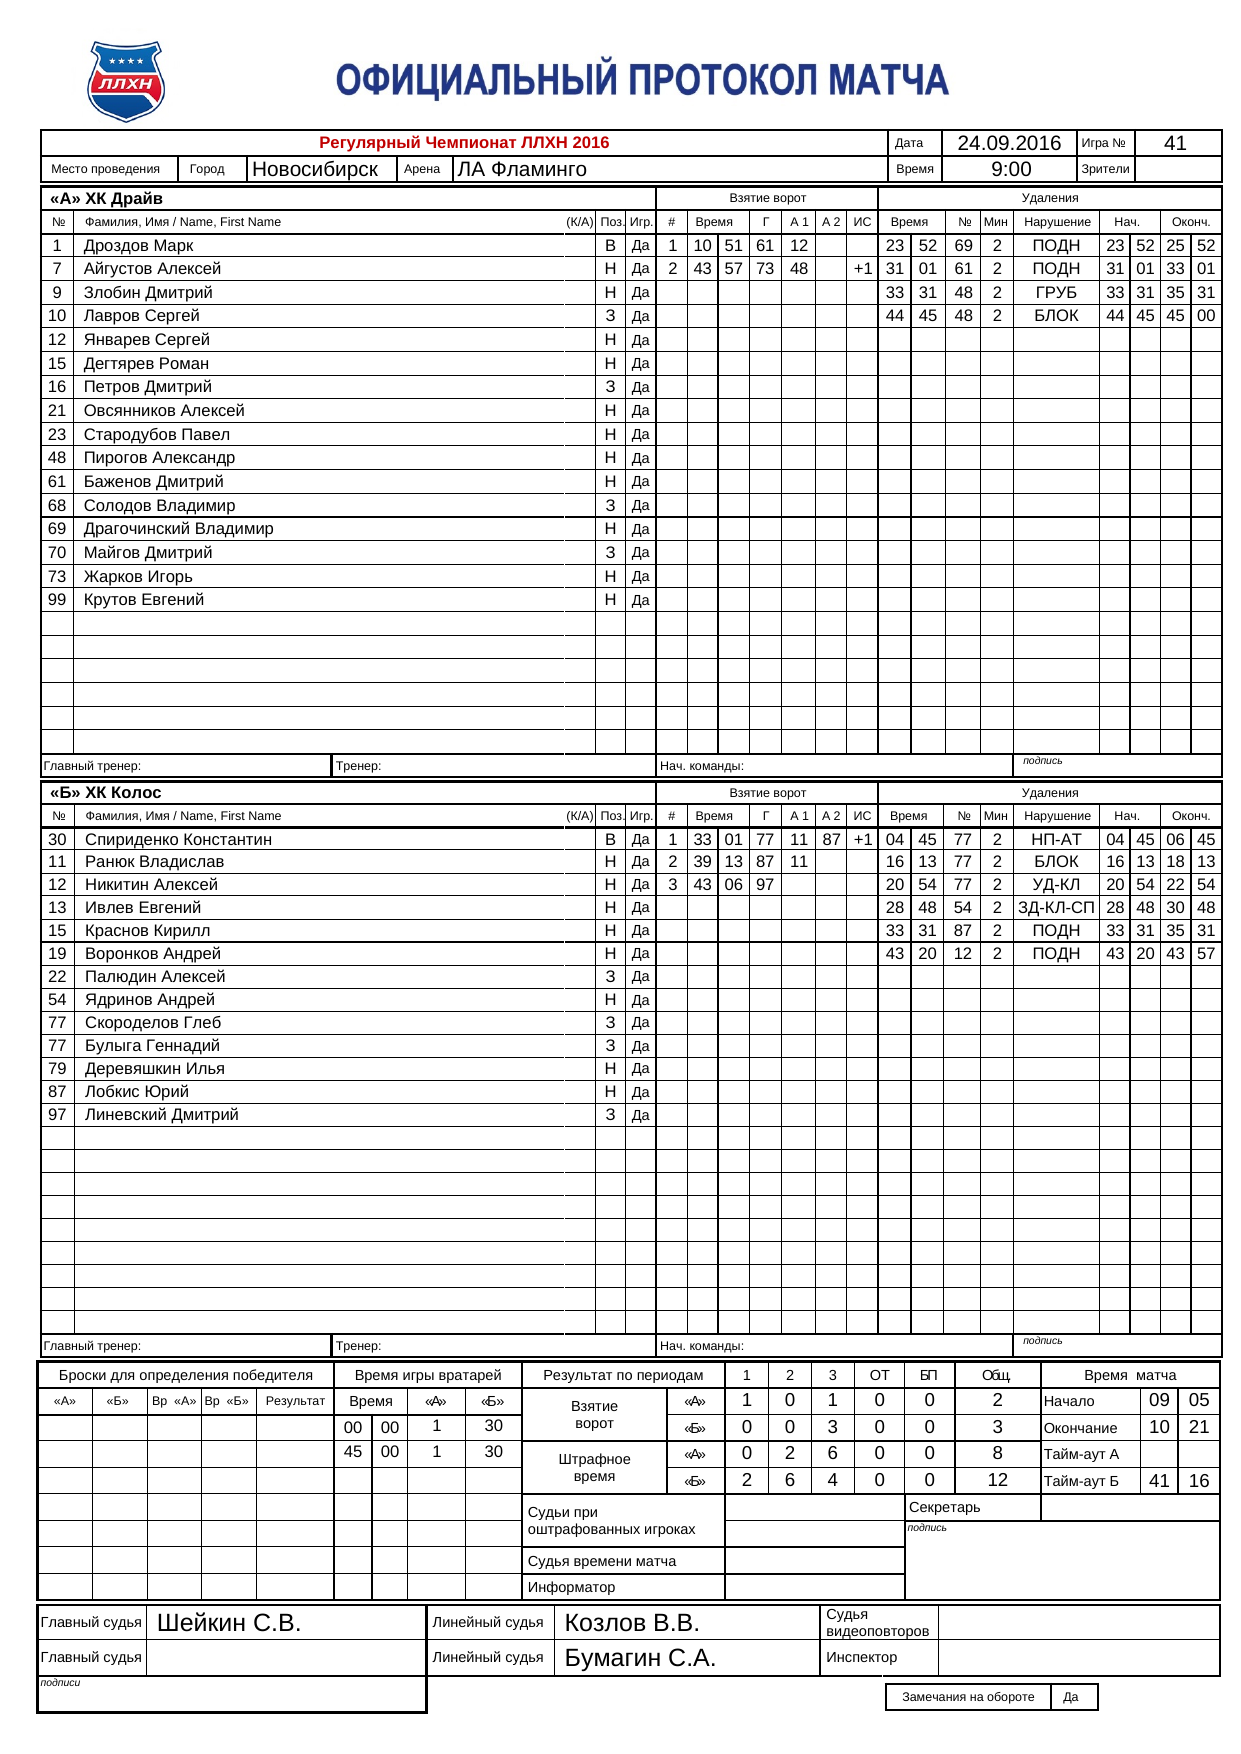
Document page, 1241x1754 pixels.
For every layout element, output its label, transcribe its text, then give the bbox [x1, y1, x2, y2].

table_cell [946, 730, 980, 753]
table_cell [1192, 1219, 1221, 1241]
table_cell [1014, 1104, 1099, 1126]
table_cell [596, 1311, 625, 1333]
table_cell [981, 470, 1013, 493]
table_cell [782, 588, 815, 611]
table_cell Тайм-аут А [1042, 1441, 1140, 1467]
table_cell [719, 636, 749, 658]
table_cell [1161, 470, 1190, 493]
table_cell [981, 1288, 1013, 1310]
table_cell 31 [912, 920, 943, 941]
table_cell [1131, 1081, 1160, 1103]
table_cell [596, 683, 625, 706]
table_cell [1161, 446, 1190, 469]
table_cell [74, 659, 564, 682]
table_cell 25 [1161, 235, 1190, 256]
table_cell [847, 1104, 877, 1126]
table_cell Секретарь [906, 1495, 1040, 1520]
table_cell [981, 1081, 1013, 1103]
table_cell 2 [981, 235, 1013, 256]
table_cell 4 [812, 1468, 854, 1493]
table_cell [1192, 376, 1221, 398]
table_cell 11 [42, 850, 74, 872]
table_cell Овсянников Алексей [74, 399, 564, 422]
table_cell [1192, 328, 1221, 351]
table_cell А 1 [782, 211, 815, 233]
table_cell [879, 588, 910, 611]
table_cell [1100, 636, 1129, 658]
table_cell Главный тренер: [42, 755, 330, 776]
table_cell [847, 989, 877, 1011]
table_cell Деревяшкин Илья [75, 1058, 564, 1079]
table_cell 43 [1161, 943, 1190, 964]
table_cell [428, 1677, 882, 1711]
table_cell Тренер: [333, 755, 655, 776]
table_cell 52 [1131, 235, 1160, 256]
table_cell 73 [42, 565, 73, 587]
table_cell [912, 1058, 943, 1079]
table_cell [912, 470, 945, 493]
table_cell [847, 1035, 877, 1057]
table_cell [1014, 518, 1099, 540]
table_header БП [905, 1363, 954, 1387]
table_cell 16 [1179, 1468, 1219, 1493]
table_cell [1131, 636, 1160, 658]
table_cell [719, 1196, 749, 1218]
table_cell [1161, 966, 1190, 987]
table_cell [657, 1127, 687, 1149]
table_cell Солодов Владимир [74, 494, 564, 516]
table_cell [93, 1494, 147, 1520]
table_cell [1014, 565, 1099, 587]
table_cell [335, 1574, 371, 1599]
table_cell [981, 1035, 1013, 1057]
table_cell [719, 470, 749, 493]
table_cell [408, 1574, 465, 1599]
table_cell [42, 1150, 74, 1172]
table_cell [750, 1058, 781, 1079]
table_cell [565, 920, 595, 941]
table_cell 2 [726, 1468, 768, 1493]
table_cell [879, 352, 910, 374]
table_cell [657, 588, 687, 611]
table_cell А 2 [816, 805, 846, 826]
table_cell [626, 1311, 655, 1333]
table_cell [626, 730, 655, 753]
table_cell [657, 1288, 687, 1310]
table_cell [912, 1104, 943, 1126]
table_cell 43 [688, 874, 717, 895]
table_cell 39 [688, 850, 717, 872]
table_cell [42, 707, 73, 729]
table_cell [750, 989, 781, 1011]
table_cell [879, 966, 910, 987]
table_cell [1192, 612, 1221, 634]
table_cell [626, 1219, 655, 1241]
table_cell Н [596, 281, 625, 303]
table_cell [688, 707, 717, 729]
table_cell [782, 1058, 815, 1079]
table_cell [688, 966, 717, 987]
table_cell [688, 636, 717, 658]
table_cell [1014, 1288, 1099, 1310]
table_cell Ядринов Андрей [75, 989, 564, 1011]
table_cell [1131, 328, 1160, 351]
table_cell [657, 683, 687, 706]
table_cell [688, 896, 717, 918]
table_cell [1014, 588, 1099, 611]
table_cell [944, 1311, 980, 1333]
table_cell [565, 636, 595, 658]
table_cell 45 [1192, 829, 1221, 849]
table_cell 2 [981, 281, 1013, 303]
table_cell 13 [42, 896, 74, 918]
table_cell [912, 989, 943, 1011]
table_cell Н [596, 874, 625, 895]
table_cell [466, 1574, 521, 1599]
table_cell Г [750, 805, 781, 826]
table_cell 54 [1131, 874, 1160, 895]
table_cell [565, 470, 595, 493]
table_cell [750, 943, 781, 964]
table_cell [912, 328, 945, 351]
table_cell [1192, 683, 1221, 706]
table_cell 0 [769, 1389, 811, 1413]
table_cell Фамилия, Имя / Name, First Name [74, 211, 565, 233]
table_cell 48 [946, 281, 980, 303]
table_cell [202, 1468, 256, 1493]
table_cell 15 [42, 352, 73, 374]
table_cell З [596, 376, 625, 398]
table_cell [847, 1127, 877, 1149]
table_cell [782, 1288, 815, 1310]
table_cell [1192, 565, 1221, 587]
table_cell [626, 1265, 655, 1287]
table_cell [782, 281, 815, 303]
table_cell [148, 1547, 201, 1573]
table_cell 15 [42, 920, 74, 941]
table_cell [816, 494, 846, 516]
table_cell [912, 1150, 943, 1172]
table_cell [657, 352, 687, 374]
table_cell [750, 1311, 781, 1333]
table_cell [782, 1150, 815, 1172]
table_cell +1 [847, 257, 877, 280]
table_cell 21 [42, 399, 73, 422]
table_cell [596, 1265, 625, 1287]
table_cell [39, 1441, 92, 1467]
table_cell [1192, 989, 1221, 1011]
table_cell [782, 376, 815, 398]
table_cell [944, 1081, 980, 1103]
table_cell [782, 1311, 815, 1333]
table_cell 1 [408, 1416, 465, 1440]
table_cell 31 [1192, 920, 1221, 941]
table_cell [565, 328, 595, 351]
table_cell [946, 423, 980, 445]
table_cell [202, 1547, 256, 1573]
table_cell 1 [657, 235, 687, 256]
table_cell [719, 1104, 749, 1126]
table_cell [1141, 1441, 1177, 1467]
table_cell Воронков Андрей [75, 943, 564, 964]
table_cell 1 [812, 1389, 854, 1413]
table_cell Окончание [1042, 1415, 1140, 1440]
table_cell ПОДН [1014, 257, 1099, 280]
table_cell [42, 1242, 74, 1264]
table_cell [688, 470, 717, 493]
table_cell [1131, 1012, 1160, 1033]
table_cell [1161, 1219, 1190, 1241]
table_cell [719, 446, 749, 469]
table_cell Н [596, 588, 625, 611]
table_cell 31 [912, 281, 945, 303]
table_cell Дегтярев Роман [74, 352, 564, 374]
table_cell [202, 1521, 256, 1546]
table_cell [42, 1265, 74, 1287]
table_cell [42, 636, 73, 658]
table_cell 33 [1161, 257, 1190, 280]
table_cell [946, 470, 980, 493]
table_cell [816, 636, 846, 658]
table_cell З [596, 1035, 625, 1057]
table_cell Да [626, 920, 655, 941]
table_cell [1100, 1081, 1129, 1103]
table_cell [202, 1441, 256, 1467]
table_cell [816, 423, 846, 445]
table_header Замечания на обороте [887, 1685, 1050, 1709]
table_cell [39, 1494, 92, 1520]
table_cell [750, 636, 781, 658]
table_cell [879, 1058, 910, 1079]
table_cell [981, 1104, 1013, 1126]
table_cell [981, 518, 1013, 540]
table_cell 48 [782, 257, 815, 280]
table_cell [1014, 1242, 1099, 1264]
table_cell [847, 707, 877, 729]
table_cell 30 [466, 1416, 521, 1440]
table_cell Н [596, 565, 625, 587]
table_cell 12 [42, 328, 73, 351]
table_cell 87 [944, 920, 980, 941]
table_cell [1131, 1104, 1160, 1126]
table_cell [1131, 541, 1160, 564]
table_cell Время [688, 805, 749, 826]
table_cell [847, 966, 877, 987]
table_cell [1100, 328, 1129, 351]
table_cell [1192, 470, 1221, 493]
table_cell В [596, 235, 625, 256]
table_cell 45 [1161, 305, 1190, 327]
table_cell УД-КЛ [1014, 874, 1099, 895]
table_cell З [596, 966, 625, 987]
table_cell [816, 1012, 846, 1033]
table_header Игра № [1078, 131, 1134, 155]
table_cell [719, 1127, 749, 1149]
table_cell [719, 1311, 749, 1333]
table_cell [1161, 1242, 1190, 1264]
table_cell [657, 659, 687, 682]
table_cell [688, 305, 717, 327]
table_cell 61 [750, 235, 781, 256]
table_cell [750, 920, 781, 941]
table_cell 00 [1192, 305, 1221, 327]
table_cell [93, 1547, 147, 1573]
table_cell [1136, 157, 1221, 181]
table_cell [1014, 1311, 1099, 1333]
table_cell [719, 518, 749, 540]
table_cell [1100, 1104, 1129, 1126]
table_cell 30 [42, 829, 74, 849]
table_cell [39, 1416, 92, 1440]
table_cell [816, 470, 846, 493]
table_cell [565, 730, 595, 753]
table_cell 48 [912, 896, 943, 918]
table_cell Да [626, 305, 655, 327]
table_cell [750, 399, 781, 422]
table_cell [719, 1242, 749, 1264]
table_cell [1014, 659, 1099, 682]
table_cell Лобкис Юрий [75, 1081, 564, 1103]
table_cell [1131, 565, 1160, 587]
table_cell 2 [657, 850, 687, 872]
table_cell [719, 943, 749, 964]
table_cell [879, 518, 910, 540]
table_cell [847, 423, 877, 445]
table_cell [147, 1640, 425, 1675]
table_cell 20 [912, 943, 943, 964]
table_header Результат по периодам [523, 1363, 724, 1387]
table_cell [879, 1035, 910, 1057]
table_cell [1100, 494, 1129, 516]
table_cell [1131, 1173, 1160, 1195]
table_cell [565, 1058, 595, 1079]
table_cell [657, 423, 687, 445]
table_cell 00 [373, 1441, 407, 1467]
table_cell [719, 707, 749, 729]
table_cell 9:00 [943, 157, 1076, 181]
table_cell 2 [981, 896, 1013, 918]
table_cell 20 [879, 874, 910, 895]
table_cell [719, 683, 749, 706]
table_cell [981, 588, 1013, 611]
table_cell [879, 494, 910, 516]
table_cell [373, 1494, 407, 1520]
table_cell Судьи при оштрафованных игроках [523, 1495, 724, 1546]
table_cell 33 [879, 281, 910, 303]
table_cell Нарушение [1014, 211, 1099, 233]
table_cell Ранюк Владислав [75, 850, 564, 872]
table_cell [688, 376, 717, 398]
table_cell 22 [42, 966, 74, 987]
table_cell Начало [1042, 1389, 1140, 1413]
table_cell [657, 989, 687, 1011]
table_cell 61 [42, 470, 73, 493]
table_cell [847, 1173, 877, 1195]
table_cell 1 [408, 1441, 465, 1467]
table_cell [879, 328, 910, 351]
table_cell # [657, 211, 687, 233]
table_cell [1100, 707, 1129, 729]
table_cell [847, 612, 877, 634]
table_cell [1131, 707, 1160, 729]
table_cell [596, 1219, 625, 1241]
table_cell [782, 352, 815, 374]
table_cell [657, 518, 687, 540]
table_cell 33 [688, 829, 717, 849]
table_cell [750, 1012, 781, 1033]
table_cell [912, 659, 945, 682]
table_cell [946, 541, 980, 564]
table_cell [565, 874, 595, 895]
table_cell З [596, 541, 625, 564]
table_cell [1100, 588, 1129, 611]
table_cell 04 [879, 829, 910, 849]
table_cell [688, 352, 717, 374]
table_cell [750, 659, 781, 682]
picture [5, 28, 1179, 129]
table_cell [981, 659, 1013, 682]
table_cell [719, 494, 749, 516]
table_cell [816, 707, 846, 729]
table_cell [750, 352, 781, 374]
table_cell ЗД-КЛ-СП [1014, 896, 1099, 918]
table_cell [688, 328, 717, 351]
table_cell [879, 612, 910, 634]
table_cell [565, 1311, 595, 1333]
table_cell 79 [42, 1058, 74, 1079]
table_cell [565, 1196, 595, 1218]
table_cell [257, 1521, 333, 1546]
table_cell [565, 1012, 595, 1033]
table_cell 44 [879, 305, 910, 327]
table_cell Нач. [1100, 211, 1160, 233]
table_cell 6 [769, 1468, 811, 1493]
table_cell [1192, 423, 1221, 445]
table_cell [42, 1127, 74, 1149]
table_cell Тайм-аут Б [1042, 1468, 1140, 1493]
table_cell [257, 1416, 333, 1440]
table_cell [782, 305, 815, 327]
table_cell 11 [782, 829, 815, 849]
table_cell 0 [769, 1415, 811, 1440]
table_cell «А» [39, 1389, 92, 1413]
table_cell [1014, 352, 1099, 374]
table_cell [75, 1242, 564, 1264]
table_cell [879, 1311, 910, 1333]
table_cell [1014, 707, 1099, 729]
table_cell Да [626, 281, 655, 303]
table_cell [816, 730, 846, 753]
table_cell 04 [1100, 829, 1129, 849]
table_cell 77 [42, 1035, 74, 1057]
table_cell Да [626, 966, 655, 987]
table_cell 0 [905, 1468, 954, 1493]
table_cell Н [596, 896, 625, 918]
table_cell Ивлев Евгений [75, 896, 564, 918]
table_cell [596, 1127, 625, 1149]
table_header Время игры вратарей [335, 1363, 521, 1387]
table_cell [939, 1640, 1219, 1675]
table_cell [719, 352, 749, 374]
table_cell [944, 966, 980, 987]
table_cell [1192, 636, 1221, 658]
table_cell [847, 305, 877, 327]
table_cell [74, 612, 564, 634]
table_cell [1014, 399, 1099, 422]
table_cell [944, 1035, 980, 1057]
table_cell [847, 281, 877, 303]
table_cell [1192, 541, 1221, 564]
table_cell [202, 1494, 256, 1520]
table_cell 06 [1161, 829, 1190, 849]
table_cell Да [626, 1058, 655, 1079]
table_cell [42, 1173, 74, 1195]
table_cell 23 [1100, 235, 1129, 256]
table_cell [944, 989, 980, 1011]
table_cell [657, 1081, 687, 1103]
table_cell [750, 305, 781, 327]
table_cell [847, 1311, 877, 1333]
table_cell Крутов Евгений [74, 588, 564, 611]
table_cell [981, 399, 1013, 422]
table_cell 0 [855, 1468, 904, 1493]
table_cell Да [626, 1081, 655, 1103]
table_cell [719, 1081, 749, 1103]
table_cell [981, 1173, 1013, 1195]
table_cell [1100, 1127, 1129, 1149]
table_cell [782, 1012, 815, 1033]
table_cell [816, 281, 846, 303]
table_cell 2 [981, 920, 1013, 941]
table_cell 31 [879, 257, 910, 280]
table_cell 69 [42, 518, 73, 540]
table_cell [726, 1575, 904, 1599]
table_cell [42, 730, 73, 753]
table_cell 57 [719, 257, 749, 280]
table_cell [719, 541, 749, 564]
table_cell [847, 235, 877, 256]
table_cell [1014, 730, 1099, 753]
table_cell [981, 1150, 1013, 1172]
table_cell 48 [42, 446, 73, 469]
table_cell [879, 470, 910, 493]
table_cell [1161, 1150, 1190, 1172]
table_cell [816, 257, 846, 280]
table_cell [1100, 683, 1129, 706]
table_cell [782, 1035, 815, 1057]
table_cell [981, 352, 1013, 374]
table_cell [1100, 612, 1129, 634]
table_cell [782, 874, 815, 895]
table_cell [565, 1150, 595, 1172]
table_cell Время [889, 157, 941, 181]
table_cell [879, 636, 910, 658]
table_cell [688, 281, 717, 303]
table_cell [565, 588, 595, 611]
table_cell [93, 1521, 147, 1546]
table_cell 87 [750, 850, 781, 872]
table_cell [466, 1521, 521, 1546]
table_cell [912, 1173, 943, 1195]
table_cell [879, 1081, 910, 1103]
table_cell [782, 328, 815, 351]
table_cell [466, 1468, 521, 1493]
table_cell [981, 1219, 1013, 1241]
table_cell [688, 399, 717, 422]
table_cell [565, 896, 595, 918]
table_cell 6 [812, 1442, 854, 1467]
table_cell [750, 683, 781, 706]
table_cell [719, 1173, 749, 1195]
table_cell [981, 565, 1013, 587]
table_cell [816, 352, 846, 374]
table_cell Петров Дмитрий [74, 376, 564, 398]
table_cell [1192, 518, 1221, 540]
table_cell Город [179, 157, 246, 181]
table_cell [93, 1441, 147, 1467]
table_cell [719, 989, 749, 1011]
table_cell 9 [42, 281, 73, 303]
table_cell [1161, 659, 1190, 682]
table_cell Да [626, 352, 655, 374]
table_cell [750, 1219, 781, 1241]
table_cell [782, 541, 815, 564]
table_cell 0 [905, 1442, 954, 1467]
table_cell [408, 1547, 465, 1573]
table_cell 09 [1141, 1389, 1177, 1413]
table_cell [1014, 1127, 1099, 1149]
table_cell [75, 1173, 564, 1195]
table_cell [1014, 1196, 1099, 1218]
table_cell [944, 1150, 980, 1172]
table_cell [847, 636, 877, 658]
table_cell [816, 612, 846, 634]
table_header 2 [769, 1363, 811, 1387]
table_cell подпись [1014, 1335, 1221, 1356]
table_cell [847, 1265, 877, 1287]
table_cell [1192, 1242, 1221, 1264]
table_cell [816, 376, 846, 398]
table_cell 43 [879, 943, 910, 964]
table_cell [981, 1265, 1013, 1287]
table_cell [981, 636, 1013, 658]
table_cell [719, 659, 749, 682]
table_cell [912, 1035, 943, 1057]
table_cell [1131, 518, 1160, 540]
table_cell [750, 518, 781, 540]
table_cell Игр. [626, 211, 655, 233]
table_cell Да [626, 423, 655, 445]
table_cell [944, 1219, 980, 1241]
table_cell [1161, 1311, 1190, 1333]
table_cell [816, 1265, 846, 1287]
table_cell 2 [981, 874, 1013, 895]
table_cell Да [626, 989, 655, 1011]
table_cell [1131, 376, 1160, 398]
table_cell [1192, 966, 1221, 987]
table_cell 73 [750, 257, 781, 280]
table_cell [750, 494, 781, 516]
table_cell 12 [782, 235, 815, 256]
table_cell Результат [257, 1389, 333, 1413]
table_cell [750, 565, 781, 587]
table_cell Судья времени матча [523, 1548, 724, 1573]
table_cell [596, 612, 625, 634]
table_cell [1161, 423, 1190, 445]
table_cell [944, 1242, 980, 1264]
table_cell [1192, 352, 1221, 374]
table_cell 01 [1131, 257, 1160, 280]
table_cell 1 [42, 235, 73, 256]
table_cell 0 [726, 1442, 768, 1467]
table_cell Да [626, 328, 655, 351]
table_cell [39, 1521, 92, 1546]
table_cell [912, 565, 945, 587]
table_cell [565, 399, 595, 422]
table_cell [1131, 1058, 1160, 1079]
table_header ОТ [855, 1363, 904, 1387]
table_header 24.09.2016 [943, 131, 1076, 155]
table_cell [596, 1242, 625, 1264]
table_cell [688, 494, 717, 516]
table_cell [466, 1547, 521, 1573]
table_cell [816, 989, 846, 1011]
table_cell [719, 612, 749, 634]
table_cell [93, 1574, 147, 1599]
table_cell 30 [1161, 896, 1190, 918]
table_cell [719, 305, 749, 327]
table_cell [816, 588, 846, 611]
table_cell [879, 399, 910, 422]
table_cell Да [626, 565, 655, 587]
table_cell 77 [944, 850, 980, 872]
table_header Да [1052, 1685, 1097, 1709]
table_cell Палюдин Алексей [75, 966, 564, 987]
table_cell Дроздов Марк [74, 235, 564, 256]
table_cell [565, 659, 595, 682]
table_cell [373, 1468, 407, 1493]
table_cell Да [626, 1012, 655, 1033]
table_cell 77 [944, 829, 980, 849]
table_cell [750, 1150, 781, 1172]
table_cell 1 [726, 1389, 768, 1413]
table_cell [944, 1127, 980, 1149]
table_cell [565, 541, 595, 564]
table_cell [1131, 588, 1160, 611]
table_cell [847, 1150, 877, 1172]
table_cell [816, 328, 846, 351]
table_cell [981, 328, 1013, 351]
table_cell (К/А) [565, 211, 595, 233]
table_cell [719, 730, 749, 753]
table_cell [688, 1127, 717, 1149]
table_cell [879, 1242, 910, 1264]
table_cell 52 [912, 235, 945, 256]
table_cell [1192, 1081, 1221, 1103]
table_cell 21 [1179, 1415, 1219, 1440]
table_cell [1192, 1173, 1221, 1195]
table_cell [816, 1219, 846, 1241]
table_cell 69 [946, 235, 980, 256]
table_cell 54 [42, 989, 74, 1011]
table_cell [74, 683, 564, 706]
table_cell [688, 588, 717, 611]
table_cell [981, 707, 1013, 729]
table_cell [782, 1242, 815, 1264]
table_cell Игр. [626, 805, 655, 826]
table_cell [750, 1173, 781, 1195]
table_cell [912, 1311, 943, 1333]
table_cell 45 [1131, 305, 1160, 327]
table_cell БЛОК [1014, 850, 1099, 872]
table_cell [879, 989, 910, 1011]
table_cell [944, 1104, 980, 1126]
table_cell [816, 1035, 846, 1057]
table_cell ИС [847, 211, 877, 233]
table_cell Да [626, 399, 655, 422]
table_cell [750, 966, 781, 987]
table_cell Да [626, 896, 655, 918]
table_cell Н [596, 920, 625, 941]
table_cell Судья видеоповторов [821, 1606, 938, 1639]
table_cell [847, 850, 877, 872]
table_cell 23 [42, 423, 73, 445]
table_cell [335, 1494, 371, 1520]
table_cell [912, 707, 945, 729]
table_cell [688, 1196, 717, 1218]
table_cell [816, 683, 846, 706]
table_cell 3 [657, 874, 687, 895]
table_cell [883, 1677, 1220, 1681]
table_cell ПОДН [1014, 943, 1099, 964]
table_cell [912, 423, 945, 445]
table_cell Да [626, 518, 655, 540]
table_cell [847, 659, 877, 682]
table_cell [1014, 612, 1099, 634]
table_cell [879, 423, 910, 445]
table_cell [782, 896, 815, 918]
table_cell [74, 636, 564, 658]
table_cell [257, 1468, 333, 1493]
table_cell [879, 541, 910, 564]
table_cell [657, 399, 687, 422]
table_cell ПОДН [1014, 235, 1099, 256]
table_cell 45 [335, 1441, 371, 1467]
table_cell 10 [688, 235, 717, 256]
table_cell [1100, 423, 1129, 445]
table_cell [626, 1173, 655, 1195]
table_cell [42, 1219, 74, 1241]
table_cell [946, 636, 980, 658]
table_cell 51 [719, 235, 749, 256]
table_cell [879, 1127, 910, 1149]
table_cell [1014, 541, 1099, 564]
table_cell [946, 518, 980, 540]
table_cell 00 [373, 1416, 407, 1440]
table_cell [719, 1150, 749, 1172]
table_cell 01 [912, 257, 945, 280]
table_cell [912, 494, 945, 516]
table_cell [1161, 1127, 1190, 1149]
table_cell [1100, 966, 1129, 987]
table_cell [657, 494, 687, 516]
table_cell [1131, 612, 1160, 634]
table_cell [1100, 1265, 1129, 1287]
table_cell 43 [688, 257, 717, 280]
table_cell [912, 683, 945, 706]
table_cell [782, 470, 815, 493]
table_cell [816, 920, 846, 941]
table_cell [750, 1242, 781, 1264]
table_cell [750, 1081, 781, 1103]
table_cell Да [626, 494, 655, 516]
table_cell # [657, 805, 687, 826]
table_cell [816, 1196, 846, 1218]
table_cell 77 [42, 1012, 74, 1033]
table_cell [565, 235, 595, 256]
table_cell Поз. [596, 211, 625, 233]
table_cell [750, 281, 781, 303]
table_cell [782, 612, 815, 634]
table_cell [408, 1468, 465, 1493]
table_cell [1131, 1311, 1160, 1333]
table_cell [335, 1547, 371, 1573]
table_cell [1100, 1288, 1129, 1310]
table_cell 19 [42, 943, 74, 964]
table_cell [719, 328, 749, 351]
table_cell 31 [1192, 281, 1221, 303]
table_cell [596, 730, 625, 753]
table_cell [847, 588, 877, 611]
table_cell [688, 730, 717, 753]
table_cell [657, 1150, 687, 1172]
table_cell [1014, 1058, 1099, 1079]
table_cell 0 [726, 1415, 768, 1440]
table_cell [1100, 541, 1129, 564]
table_cell [1014, 1150, 1099, 1172]
table_cell З [596, 1012, 625, 1033]
table_cell 16 [42, 376, 73, 398]
table_cell [912, 541, 945, 564]
table_cell Шейкин С.В. [147, 1606, 425, 1639]
table_cell [657, 541, 687, 564]
table_cell [565, 683, 595, 706]
table_cell [1131, 1265, 1160, 1287]
table_cell [816, 1173, 846, 1195]
table_cell [1192, 730, 1221, 753]
table_cell [1100, 1035, 1129, 1057]
table_cell З [596, 494, 625, 516]
table_cell 77 [750, 829, 781, 849]
table_cell [1100, 565, 1129, 587]
table_cell Г [750, 211, 781, 233]
table_cell [912, 518, 945, 540]
table_cell [688, 659, 717, 682]
table_cell 28 [879, 896, 910, 918]
table_cell Да [626, 470, 655, 493]
table_cell [596, 1173, 625, 1195]
table_cell Баженов Дмитрий [74, 470, 564, 493]
table_cell «Б » [466, 1389, 521, 1413]
table_cell [1100, 989, 1129, 1011]
table_cell [688, 1219, 717, 1241]
table_cell № [42, 805, 74, 826]
table_cell 97 [750, 874, 781, 895]
table_cell 31 [1131, 281, 1160, 303]
table_cell [565, 1219, 595, 1241]
table_cell [879, 565, 910, 587]
table_cell 2 [657, 257, 687, 280]
table_cell № [946, 211, 980, 233]
table_cell [981, 446, 1013, 469]
table_cell [981, 989, 1013, 1011]
table_cell [565, 1242, 595, 1264]
table_cell 68 [42, 494, 73, 516]
table_cell [946, 707, 980, 729]
table_cell Место проведения [42, 157, 177, 181]
table_cell 2 [981, 943, 1013, 964]
table_cell «Б» [668, 1415, 724, 1440]
table_cell 57 [1192, 943, 1221, 964]
table_cell [1100, 659, 1129, 682]
table_cell [688, 1058, 717, 1079]
table_cell [782, 494, 815, 516]
table_cell [1161, 1173, 1190, 1195]
table_cell [75, 1265, 564, 1287]
table_cell Н [596, 423, 625, 445]
table_cell [816, 1288, 846, 1310]
table_cell [1192, 1150, 1221, 1172]
table_cell Мин [981, 211, 1013, 233]
table_cell [816, 850, 846, 872]
table_cell [912, 588, 945, 611]
table_cell [565, 1173, 595, 1195]
table_cell [816, 1081, 846, 1103]
table_cell [816, 1058, 846, 1079]
table_cell [1014, 423, 1099, 445]
table_cell [847, 399, 877, 422]
table_cell [946, 612, 980, 634]
table_cell [1161, 1288, 1190, 1310]
table_cell [596, 659, 625, 682]
table_cell Новосибирск [248, 157, 396, 181]
table_cell Да [626, 257, 655, 280]
table_cell [1192, 446, 1221, 469]
table_cell [688, 1242, 717, 1264]
table_cell [626, 707, 655, 729]
table_cell [688, 989, 717, 1011]
table_cell Лавров Сергей [74, 305, 564, 327]
table_cell [750, 612, 781, 634]
table_cell [42, 1196, 74, 1218]
table_cell [565, 943, 595, 964]
table_cell 13 [912, 850, 943, 872]
table_cell 97 [42, 1104, 74, 1126]
table_cell [981, 423, 1013, 445]
table_cell Никитин Алексей [75, 874, 564, 895]
table_cell 99 [42, 588, 73, 611]
table_cell Да [626, 541, 655, 564]
table_cell [879, 1265, 910, 1287]
table_cell [816, 1311, 846, 1333]
table_cell 0 [905, 1415, 954, 1440]
table_cell [202, 1416, 256, 1440]
table_cell Главный тренер: [42, 1335, 330, 1356]
table_cell Н [596, 850, 625, 872]
table_cell Пирогов Александр [74, 446, 564, 469]
table_cell [847, 1219, 877, 1241]
table_cell [719, 1219, 749, 1241]
table_cell [1161, 989, 1190, 1011]
table_header Время матча [1042, 1363, 1219, 1387]
table_cell 87 [816, 829, 846, 849]
table_cell ЛА Фламинго [454, 157, 887, 181]
table_cell [657, 1104, 687, 1126]
table_cell Арена [398, 157, 452, 181]
table_cell [847, 352, 877, 374]
table_cell [1131, 1288, 1160, 1310]
table_cell [750, 470, 781, 493]
table_cell [257, 1441, 333, 1467]
table_header Броски для определения победителя [39, 1363, 333, 1387]
table_cell Айгустов Алексей [74, 257, 564, 280]
table_cell [816, 1150, 846, 1172]
table_cell [1131, 446, 1160, 469]
table_cell [1179, 1441, 1219, 1467]
table_cell [688, 423, 717, 445]
table_cell 2 [981, 850, 1013, 872]
table_cell «Б» [93, 1389, 147, 1413]
table_cell [1131, 966, 1160, 987]
table_cell [847, 683, 877, 706]
table_cell [816, 541, 846, 564]
table_cell [946, 352, 980, 374]
table_cell [946, 494, 980, 516]
table_cell [148, 1416, 201, 1440]
table_cell [782, 636, 815, 658]
table_cell [1131, 1219, 1160, 1241]
table_cell Штрафное время [523, 1442, 666, 1493]
table_cell [719, 1058, 749, 1079]
table_cell [939, 1606, 1219, 1639]
table_cell [626, 1242, 655, 1264]
table_cell [565, 423, 595, 445]
table_cell [75, 1150, 564, 1172]
table_cell [816, 1242, 846, 1264]
table_cell [1131, 989, 1160, 1011]
table_cell [688, 1265, 717, 1287]
table_cell Скороделов Глеб [75, 1012, 564, 1033]
table_cell [912, 1127, 943, 1149]
table_cell [1192, 494, 1221, 516]
table_cell [565, 305, 595, 327]
table_cell [75, 1288, 564, 1310]
table_cell [847, 1196, 877, 1218]
table_cell [719, 588, 749, 611]
table_cell [782, 518, 815, 540]
table_cell [1192, 588, 1221, 611]
table_cell [782, 423, 815, 445]
table_cell Н [596, 446, 625, 469]
table_cell [944, 1196, 980, 1218]
table_cell [981, 541, 1013, 564]
table_cell [944, 1288, 980, 1310]
table_cell [596, 1196, 625, 1218]
table_cell [847, 470, 877, 493]
table_cell [981, 1012, 1013, 1033]
table_cell [148, 1521, 201, 1546]
table_cell [1161, 1035, 1190, 1057]
table_cell [1131, 352, 1160, 374]
table_cell [626, 1196, 655, 1218]
table_cell [719, 920, 749, 941]
table_cell Да [626, 446, 655, 469]
table_cell [1161, 399, 1190, 422]
table_cell 30 [466, 1441, 521, 1467]
table_cell [782, 1173, 815, 1195]
table_cell [148, 1574, 201, 1599]
table_cell [782, 1081, 815, 1103]
table_cell [782, 683, 815, 706]
table_cell подписи [39, 1677, 425, 1711]
table_cell 13 [1131, 850, 1160, 872]
table_cell [75, 1219, 564, 1241]
table_cell [879, 1196, 910, 1218]
table_header 3 [812, 1363, 854, 1387]
table_cell [1100, 1150, 1129, 1172]
table_cell [1192, 1127, 1221, 1149]
table_cell [1014, 683, 1099, 706]
table_cell [719, 281, 749, 303]
table_cell [782, 989, 815, 1011]
table_cell ИС [847, 805, 877, 826]
table_cell [565, 850, 595, 872]
table_cell 35 [1161, 920, 1190, 941]
table_cell [816, 1127, 846, 1149]
table_cell 2 [981, 305, 1013, 327]
table_cell [565, 1265, 595, 1287]
table_cell [750, 707, 781, 729]
table_cell [93, 1468, 147, 1493]
table_cell «А» [408, 1389, 465, 1413]
table_cell [626, 659, 655, 682]
table_cell [1192, 399, 1221, 422]
table_cell [847, 730, 877, 753]
table_cell [657, 328, 687, 351]
table_cell [879, 376, 910, 398]
table_cell 77 [944, 874, 980, 895]
table_header «А» ХК Драйв [42, 188, 655, 209]
table_cell [335, 1521, 371, 1546]
table_cell 01 [1192, 257, 1221, 280]
table_cell [946, 659, 980, 682]
table_cell [596, 1150, 625, 1172]
table_cell [1131, 1035, 1160, 1057]
table_cell [847, 943, 877, 964]
table_cell БЛОК [1014, 305, 1099, 327]
table_cell [847, 874, 877, 895]
table_cell [782, 565, 815, 587]
table_cell [1014, 966, 1099, 987]
table_cell [847, 1288, 877, 1310]
table_cell 54 [912, 874, 943, 895]
table_cell [912, 1012, 943, 1033]
table_cell [657, 1058, 687, 1079]
table_header Удаления [879, 188, 1221, 209]
table_cell [688, 1104, 717, 1126]
table_cell [1161, 1104, 1190, 1126]
table_cell А 2 [816, 211, 846, 233]
table_cell [719, 1012, 749, 1033]
table_cell [847, 1012, 877, 1033]
table_cell [75, 1196, 564, 1218]
table_cell [626, 1127, 655, 1149]
table_cell 54 [1192, 874, 1221, 895]
table_cell [688, 1288, 717, 1310]
table_cell 31 [1100, 257, 1129, 280]
table_cell [1100, 470, 1129, 493]
table_cell Краснов Кирилл [75, 920, 564, 941]
table_cell Н [596, 989, 625, 1011]
table_cell [257, 1547, 333, 1573]
table_cell [565, 376, 595, 398]
table_cell [1161, 730, 1190, 753]
table_cell Линейный судья [428, 1606, 554, 1639]
table_cell [1100, 399, 1129, 422]
table_cell [750, 376, 781, 398]
table_cell [39, 1547, 92, 1573]
table_cell [1014, 636, 1099, 658]
table_cell [912, 1196, 943, 1218]
table_cell Время [879, 805, 943, 826]
table_cell [1161, 636, 1190, 658]
table_cell Н [596, 399, 625, 422]
table_cell [719, 1035, 749, 1057]
table_cell [1161, 1081, 1190, 1103]
table_cell [782, 1196, 815, 1218]
table_cell [750, 423, 781, 445]
table_cell [1192, 1104, 1221, 1126]
table_cell Драгочинский Владимир [74, 518, 564, 540]
table_cell 48 [1192, 896, 1221, 918]
table_cell 20 [1100, 874, 1129, 895]
table_cell [1131, 1127, 1160, 1149]
table_cell Главный судья [39, 1606, 146, 1639]
table_cell 20 [1131, 943, 1160, 964]
table_cell [750, 1196, 781, 1218]
table_cell Да [626, 943, 655, 964]
table_cell [408, 1521, 465, 1546]
table_cell [657, 565, 687, 587]
table_cell [657, 305, 687, 327]
table_cell [1131, 494, 1160, 516]
table_cell [1100, 1173, 1129, 1195]
table_cell [75, 1311, 564, 1333]
table_cell Вр «Б» [202, 1389, 256, 1413]
table_cell [688, 541, 717, 564]
table_cell Время [879, 211, 945, 233]
table_cell [750, 541, 781, 564]
table_cell [782, 1104, 815, 1126]
table_cell [879, 707, 910, 729]
table_cell [42, 659, 73, 682]
table_cell [1131, 683, 1160, 706]
table_cell [981, 966, 1013, 987]
table_cell 06 [719, 874, 749, 895]
table_cell 44 [1100, 305, 1129, 327]
table_cell [1192, 1265, 1221, 1287]
table_cell [944, 1265, 980, 1287]
table_cell [879, 683, 910, 706]
table_cell [1014, 1173, 1099, 1195]
table_cell [202, 1574, 256, 1599]
table_cell [1099, 1682, 1220, 1711]
table_cell [1161, 1196, 1190, 1218]
table_cell Да [626, 588, 655, 611]
table_cell [565, 1081, 595, 1103]
table_cell Бумагин С.А. [555, 1640, 819, 1675]
table_cell 13 [719, 850, 749, 872]
table_cell Н [596, 352, 625, 374]
table_cell [719, 966, 749, 987]
table_cell 7 [42, 257, 73, 280]
table_cell [1192, 1012, 1221, 1033]
table_cell [74, 730, 564, 753]
table_cell [688, 1035, 717, 1057]
table_cell [657, 1311, 687, 1333]
table_cell [1192, 659, 1221, 682]
table_cell [657, 943, 687, 964]
table_cell [946, 399, 980, 422]
table_cell [1192, 1058, 1221, 1079]
table_cell [1100, 376, 1129, 398]
table_cell Нач. [1100, 805, 1160, 826]
table_cell [719, 399, 749, 422]
table_cell [1042, 1495, 1219, 1520]
table_cell 23 [879, 235, 910, 256]
table_cell [847, 1242, 877, 1264]
table_cell [688, 446, 717, 469]
table_cell [688, 565, 717, 587]
table_cell [1014, 376, 1099, 398]
table_cell З [596, 305, 625, 327]
table_cell 01 [719, 829, 749, 849]
table_cell [688, 1311, 717, 1333]
table_cell [373, 1547, 407, 1573]
table_cell [816, 305, 846, 327]
table_cell [912, 446, 945, 469]
table_cell [816, 446, 846, 469]
table_cell [912, 1265, 943, 1287]
table_cell [879, 1288, 910, 1310]
table_cell [1100, 1012, 1129, 1033]
table_cell [657, 1173, 687, 1195]
table_cell 48 [946, 305, 980, 327]
table_cell Вр «А» [148, 1389, 201, 1413]
table_cell [847, 1081, 877, 1103]
table_cell Время [335, 1389, 407, 1413]
table_cell [1100, 1058, 1129, 1079]
table_cell [1131, 1196, 1160, 1218]
table_cell [42, 683, 73, 706]
table_cell ПОДН [1014, 920, 1099, 941]
table_cell [1100, 1219, 1129, 1241]
table_cell 43 [1100, 943, 1129, 964]
table_cell [688, 612, 717, 634]
table_cell [1192, 707, 1221, 729]
table_cell [1014, 494, 1099, 516]
table_cell «А» [668, 1442, 724, 1467]
table_cell [335, 1468, 371, 1493]
table_cell 00 [335, 1416, 371, 1440]
table_cell 0 [855, 1415, 904, 1440]
table_cell [148, 1494, 201, 1520]
table_cell 0 [855, 1389, 904, 1413]
table_cell [626, 683, 655, 706]
table_cell [719, 896, 749, 918]
table_cell [1014, 1219, 1099, 1241]
table_cell [1161, 1012, 1190, 1033]
table_cell [981, 376, 1013, 398]
table_cell [1161, 1265, 1190, 1287]
table_cell [879, 1219, 910, 1241]
table_cell 16 [879, 850, 910, 872]
table_cell 12 [42, 874, 74, 895]
table_cell [750, 328, 781, 351]
table_cell Да [626, 1104, 655, 1126]
table_cell [912, 730, 945, 753]
table_cell «А» [668, 1389, 724, 1413]
table_cell [565, 1104, 595, 1126]
table_cell 3 [812, 1415, 854, 1440]
table_cell (К/А) [565, 805, 595, 826]
table_cell [981, 1058, 1013, 1079]
table_cell [1161, 518, 1190, 540]
table_cell [1100, 1196, 1129, 1218]
table_cell [847, 1058, 877, 1079]
table_cell [1161, 565, 1190, 587]
table_cell 11 [782, 850, 815, 872]
table_cell [688, 683, 717, 706]
table_cell [257, 1574, 333, 1599]
table_cell [688, 1012, 717, 1033]
table_cell [944, 1173, 980, 1195]
table_header Дата [889, 131, 941, 155]
table_cell [719, 376, 749, 398]
table_cell 12 [944, 943, 980, 964]
table_cell 28 [1100, 896, 1129, 918]
table_cell [1131, 399, 1160, 422]
table_cell Да [626, 829, 655, 849]
table_cell [42, 1288, 74, 1310]
table_cell 54 [944, 896, 980, 918]
table_cell ГРУБ [1014, 281, 1099, 303]
table_cell [816, 966, 846, 987]
table_cell Н [596, 328, 625, 351]
table_cell [148, 1468, 201, 1493]
table_cell [688, 943, 717, 964]
table_cell Зрители [1078, 157, 1134, 181]
table_cell [565, 281, 595, 303]
table_cell Оконч. [1161, 805, 1221, 826]
table_cell [912, 1219, 943, 1241]
table_cell 10 [42, 305, 73, 327]
table_cell Поз. [596, 805, 625, 826]
table_cell +1 [847, 829, 877, 849]
table_cell [750, 1265, 781, 1287]
table_cell [750, 896, 781, 918]
table_cell [782, 966, 815, 987]
table_cell № [944, 805, 980, 826]
table_cell [946, 376, 980, 398]
table_cell [688, 518, 717, 540]
table_cell [565, 494, 595, 516]
table_cell [1100, 730, 1129, 753]
table_cell [912, 1288, 943, 1310]
table_cell [981, 494, 1013, 516]
table_cell [596, 636, 625, 658]
table_header Взятие ворот [657, 188, 877, 209]
table_header Взятие ворот [657, 783, 877, 803]
table_cell [981, 1242, 1013, 1264]
table_cell [912, 1081, 943, 1103]
table_cell 52 [1192, 235, 1221, 256]
table_cell Н [596, 518, 625, 540]
table_cell [596, 1288, 625, 1310]
table_cell [688, 1081, 717, 1103]
table_cell [1131, 659, 1160, 682]
table_cell [847, 328, 877, 351]
table_cell 45 [912, 305, 945, 327]
table_cell [816, 943, 846, 964]
table_cell [879, 1150, 910, 1172]
table_cell 70 [42, 541, 73, 564]
table_cell Да [626, 376, 655, 398]
table_cell [981, 612, 1013, 634]
table_cell [912, 399, 945, 422]
table_cell [816, 518, 846, 540]
table_cell [981, 683, 1013, 706]
table_cell 87 [42, 1081, 74, 1103]
table_cell 33 [879, 920, 910, 941]
table_cell Булыга Геннадий [75, 1035, 564, 1057]
table_cell [912, 636, 945, 658]
table_cell [782, 707, 815, 729]
table_cell [782, 1219, 815, 1241]
table_cell Нач. команды: [657, 1335, 1012, 1356]
table_cell [657, 896, 687, 918]
table_cell [912, 376, 945, 398]
table_cell [750, 730, 781, 753]
table_cell 2 [769, 1442, 811, 1467]
table_cell [847, 494, 877, 516]
table_cell [946, 446, 980, 469]
table_cell Мин [981, 805, 1013, 826]
table_cell [257, 1494, 333, 1520]
table_cell [596, 707, 625, 729]
table_cell [688, 1173, 717, 1195]
table_cell [912, 352, 945, 374]
table_cell Жарков Игорь [74, 565, 564, 587]
table_cell [782, 1265, 815, 1287]
table_cell [816, 565, 846, 587]
table_header 41 [1136, 131, 1221, 155]
table_cell [782, 399, 815, 422]
table_cell [879, 1173, 910, 1195]
table_cell [879, 446, 910, 469]
table_cell [946, 683, 980, 706]
table_cell [626, 636, 655, 658]
table_cell [1131, 470, 1160, 493]
table_cell [1131, 730, 1160, 753]
table_cell [879, 1012, 910, 1033]
table_cell Линевский Дмитрий [75, 1104, 564, 1126]
table_cell [1014, 1265, 1099, 1287]
table_cell [944, 1012, 980, 1033]
table_cell 1 [657, 829, 687, 849]
table_cell 31 [1131, 920, 1160, 941]
table_cell [782, 920, 815, 941]
table_cell [782, 446, 815, 469]
table_cell [847, 920, 877, 941]
table_cell [373, 1521, 407, 1546]
table_header 1 [726, 1363, 768, 1387]
table_cell Н [596, 1058, 625, 1079]
table_cell [750, 446, 781, 469]
table_cell [657, 730, 687, 753]
table_cell [657, 1012, 687, 1033]
table_cell [1161, 1058, 1190, 1079]
table_cell [657, 1219, 687, 1241]
table_cell [657, 446, 687, 469]
table_cell [408, 1494, 465, 1520]
table_cell [565, 565, 595, 587]
table_cell 16 [1100, 850, 1129, 872]
table_cell [816, 896, 846, 918]
table_cell [1100, 1311, 1129, 1333]
table_cell Спириденко Константин [75, 829, 564, 849]
table_cell 8 [956, 1442, 1040, 1467]
table_cell «Б» [668, 1468, 724, 1493]
table_cell Да [626, 1035, 655, 1057]
table_cell [1161, 494, 1190, 516]
table_header Общ. [956, 1363, 1040, 1387]
table_cell Да [626, 235, 655, 256]
table_cell Инспектор [821, 1640, 938, 1675]
table_cell Н [596, 1081, 625, 1103]
table_cell Оконч. [1161, 211, 1221, 233]
table_cell [981, 730, 1013, 753]
table_cell [750, 1288, 781, 1310]
table_cell [657, 376, 687, 398]
table_cell Да [626, 874, 655, 895]
table_cell 3 [956, 1415, 1040, 1440]
table_cell [1131, 423, 1160, 445]
table_cell [42, 1311, 74, 1333]
table_cell Тренер: [333, 1335, 655, 1356]
table_cell НП-АТ [1014, 829, 1099, 849]
table_cell [565, 1288, 595, 1310]
table_cell [782, 1127, 815, 1149]
table_cell [1100, 518, 1129, 540]
table_cell [565, 989, 595, 1011]
table_cell [1161, 588, 1190, 611]
table_cell 45 [1131, 829, 1160, 849]
table_cell [466, 1494, 521, 1520]
table_cell 48 [1131, 896, 1160, 918]
table_cell подпись [1014, 755, 1221, 776]
table_cell [42, 612, 73, 634]
table_cell [782, 943, 815, 964]
table_cell Н [596, 470, 625, 493]
table_cell [657, 1196, 687, 1218]
table_cell 05 [1179, 1389, 1219, 1413]
table_cell [719, 565, 749, 587]
table_cell [719, 1265, 749, 1287]
table_cell [657, 1035, 687, 1057]
table_cell [1100, 1242, 1129, 1264]
table_cell [373, 1574, 407, 1599]
table_cell [816, 874, 846, 895]
table_cell [1192, 1196, 1221, 1218]
table_cell [565, 257, 595, 280]
table_cell [626, 612, 655, 634]
table_cell [688, 920, 717, 941]
table_cell [657, 281, 687, 303]
table_cell Майгов Дмитрий [74, 541, 564, 564]
table_cell [719, 423, 749, 445]
table_cell Злобин Дмитрий [74, 281, 564, 303]
table_cell 13 [1192, 850, 1221, 872]
table_cell [565, 1127, 595, 1149]
table_cell [657, 966, 687, 987]
table_cell [912, 1242, 943, 1264]
table_cell [847, 446, 877, 469]
table_cell [688, 1150, 717, 1172]
table_cell [75, 1127, 564, 1149]
table_cell подпись [906, 1522, 1219, 1599]
table_cell [657, 1265, 687, 1287]
table_cell [1131, 1242, 1160, 1264]
table_cell Главный судья [39, 1640, 146, 1675]
table_cell 41 [1141, 1468, 1177, 1493]
table_header Регулярный Чемпионат ЛЛХН 2016 [42, 131, 887, 155]
table_cell 2 [956, 1389, 1040, 1413]
table_cell Линейный судья [428, 1640, 554, 1675]
table_cell 35 [1161, 281, 1190, 303]
table_cell [750, 1127, 781, 1149]
table_cell Время [688, 211, 749, 233]
table_cell [1100, 352, 1129, 374]
table_cell [1014, 1035, 1099, 1057]
table_cell [879, 730, 910, 753]
table_cell [565, 829, 595, 849]
table_cell [565, 707, 595, 729]
table_cell [816, 659, 846, 682]
table_cell 33 [1100, 281, 1129, 303]
table_cell № [42, 211, 73, 233]
table_cell [816, 1104, 846, 1126]
table_cell Нарушение [1014, 805, 1099, 826]
table_cell 18 [1161, 850, 1190, 872]
table_cell [74, 707, 564, 729]
table_cell Январев Сергей [74, 328, 564, 351]
table_cell [981, 1311, 1013, 1333]
table_cell [782, 659, 815, 682]
table_cell [565, 352, 595, 374]
table_cell [750, 1035, 781, 1057]
table_cell 12 [956, 1468, 1040, 1493]
table_cell Информатор [523, 1575, 724, 1599]
table_cell [750, 1104, 781, 1126]
table_cell [944, 1058, 980, 1079]
table_cell [1014, 446, 1099, 469]
table_cell [1161, 612, 1190, 634]
table_cell Фамилия, Имя / Name, First Name [75, 805, 565, 826]
table_cell 22 [1161, 874, 1190, 895]
table_cell [1161, 707, 1190, 729]
table_cell [1100, 446, 1129, 469]
table_cell [1014, 1012, 1099, 1033]
table_cell [847, 565, 877, 587]
table_cell [1161, 352, 1190, 374]
table_cell [93, 1416, 147, 1440]
table_cell [782, 730, 815, 753]
table_cell А 1 [782, 805, 815, 826]
table_cell [626, 1288, 655, 1310]
table_cell Да [626, 850, 655, 872]
table_cell [1192, 1288, 1221, 1310]
table_cell [879, 1104, 910, 1126]
table_cell Нач. команды: [657, 755, 1012, 776]
table_header «Б» ХК Колос [42, 783, 655, 803]
table_cell Н [596, 257, 625, 280]
table_cell [750, 588, 781, 611]
table_cell 0 [905, 1389, 954, 1413]
table_cell [657, 707, 687, 729]
table_cell [1014, 470, 1099, 493]
table_cell [946, 588, 980, 611]
table_cell [1161, 683, 1190, 706]
table_cell [847, 518, 877, 540]
table_cell 2 [981, 829, 1013, 849]
table_cell [565, 612, 595, 634]
table_cell 0 [855, 1442, 904, 1467]
table_cell [981, 1127, 1013, 1149]
table_cell [657, 1242, 687, 1264]
table_cell Стародубов Павел [74, 423, 564, 445]
table_cell [946, 565, 980, 587]
table_cell 2 [981, 257, 1013, 280]
table_cell [565, 966, 595, 987]
table_cell [1161, 376, 1190, 398]
table_cell [1014, 989, 1099, 1011]
table_cell [847, 376, 877, 398]
table_cell [912, 612, 945, 634]
table_cell [726, 1521, 904, 1546]
table_header Удаления [879, 783, 1221, 803]
table_cell [879, 659, 910, 682]
table_cell В [596, 829, 625, 849]
table_cell [726, 1495, 904, 1520]
table_cell [565, 446, 595, 469]
table_cell [565, 1035, 595, 1057]
table_cell [1192, 1035, 1221, 1057]
table_cell [657, 612, 687, 634]
table_cell [946, 328, 980, 351]
table_cell [657, 636, 687, 658]
table_cell 33 [1100, 920, 1129, 941]
table_cell [657, 920, 687, 941]
table_cell [847, 896, 877, 918]
table_cell 61 [946, 257, 980, 280]
table_cell [626, 1150, 655, 1172]
table_cell [816, 399, 846, 422]
table_cell [1161, 328, 1190, 351]
table_cell [1192, 1311, 1221, 1333]
table_cell [1014, 328, 1099, 351]
table_cell [847, 541, 877, 564]
table_cell [39, 1574, 92, 1599]
table_cell [719, 1288, 749, 1310]
table_cell [816, 235, 846, 256]
table_cell [148, 1441, 201, 1467]
table_cell 10 [1141, 1415, 1177, 1440]
table_cell Н [596, 943, 625, 964]
table_cell [39, 1468, 92, 1493]
table_cell 45 [912, 829, 943, 849]
table_cell [981, 1196, 1013, 1218]
table_cell Козлов В.В. [555, 1606, 819, 1639]
table_cell [912, 966, 943, 987]
table_cell З [596, 1104, 625, 1126]
table_cell [657, 470, 687, 493]
table_cell [1131, 1150, 1160, 1172]
table_cell [1014, 1081, 1099, 1103]
table_cell [1161, 541, 1190, 564]
table_cell Взятие ворот [523, 1389, 666, 1440]
table_cell [726, 1548, 904, 1573]
table_cell [565, 518, 595, 540]
